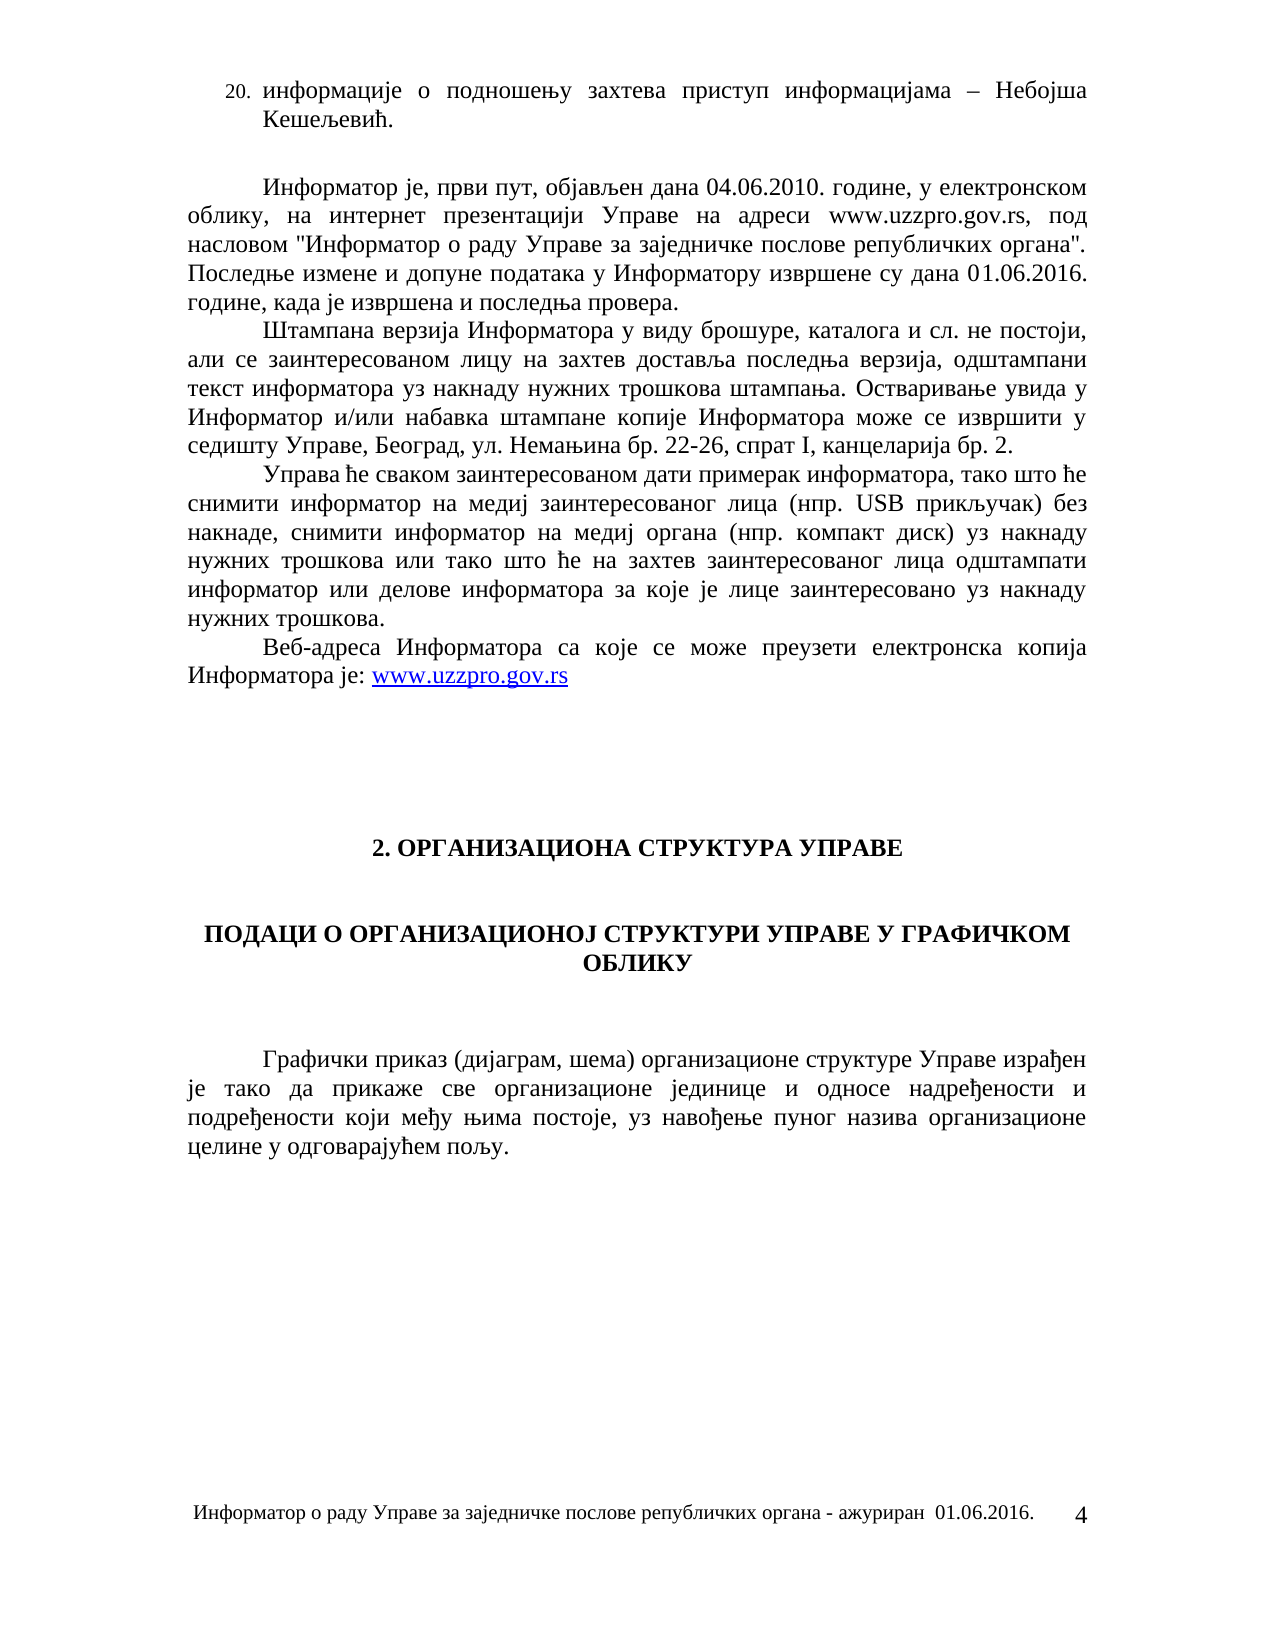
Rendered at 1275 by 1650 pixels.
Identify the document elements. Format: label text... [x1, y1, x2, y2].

text Графички приказ (дијаграм, шема) организационе структуре Управе израђен је тако да прикаже све организационе јединице и односе надређености и подређености који међу њима постоје, уз навођење пуног назива организационе целине у одговарајућем пољу. [187, 1044, 1087, 1159]
text 2. ОРГАНИЗАЦИОНА СТРУКТУРА УПРАВЕ [187, 833, 1087, 862]
text Штампана верзија Информатора у виду брошуре, каталога и сл. не постоји, али се заинтересованом лицу на захтев доставља последња верзија, одштампани текст информатора уз накнаду нужних трошкова штампања. Остваривање увида у Информатор и/или набавка штампане копије Информатора може се извршити у седишту Управе, Београд, ул. Немањина бр. 22-26, спрат I, канцеларија бр. 2. [187, 315, 1087, 459]
text Информатор је, први пут, објављен дана 04.06.2010. године, у електронском облику, на интернет презентацији Управе на адреси www.uzzpro.gov.rs, под насловом ''Информатор о раду Управе за заједничке послове републичких органа''. Последње измене и допуне података у Информатору извршене су дана 01.06.2016. године, када је извршена и последња провера. [187, 172, 1087, 315]
list информације о подношењу захтева приступ информацијама – Небојша Кешељевић. [225, 75, 1087, 132]
text Управа ће сваком заинтересованом дати примерак информатора, тако што ће снимити информатор на медиј заинтересованог лица (нпр. USB прикључак) без накнаде, снимити информатор на медиј органа (нпр. компакт диск) уз накнаду нужних трошкова или тако што ће на захтев заинтересованог лица одштампати информатор или делове информатора за које је лице заинтересовано уз накнаду нужних трошкова. [187, 459, 1087, 632]
text ПОДАЦИ О ОРГАНИЗАЦИОНОЈ СТРУКТУРИ УПРАВЕ У ГРАФИЧКОМ ОБЛИКУ [187, 919, 1087, 977]
text Веб-адреса Информатора са које се може преузети електронска копија Информатора је: www.uzzpro.gov.rs [187, 632, 1087, 689]
